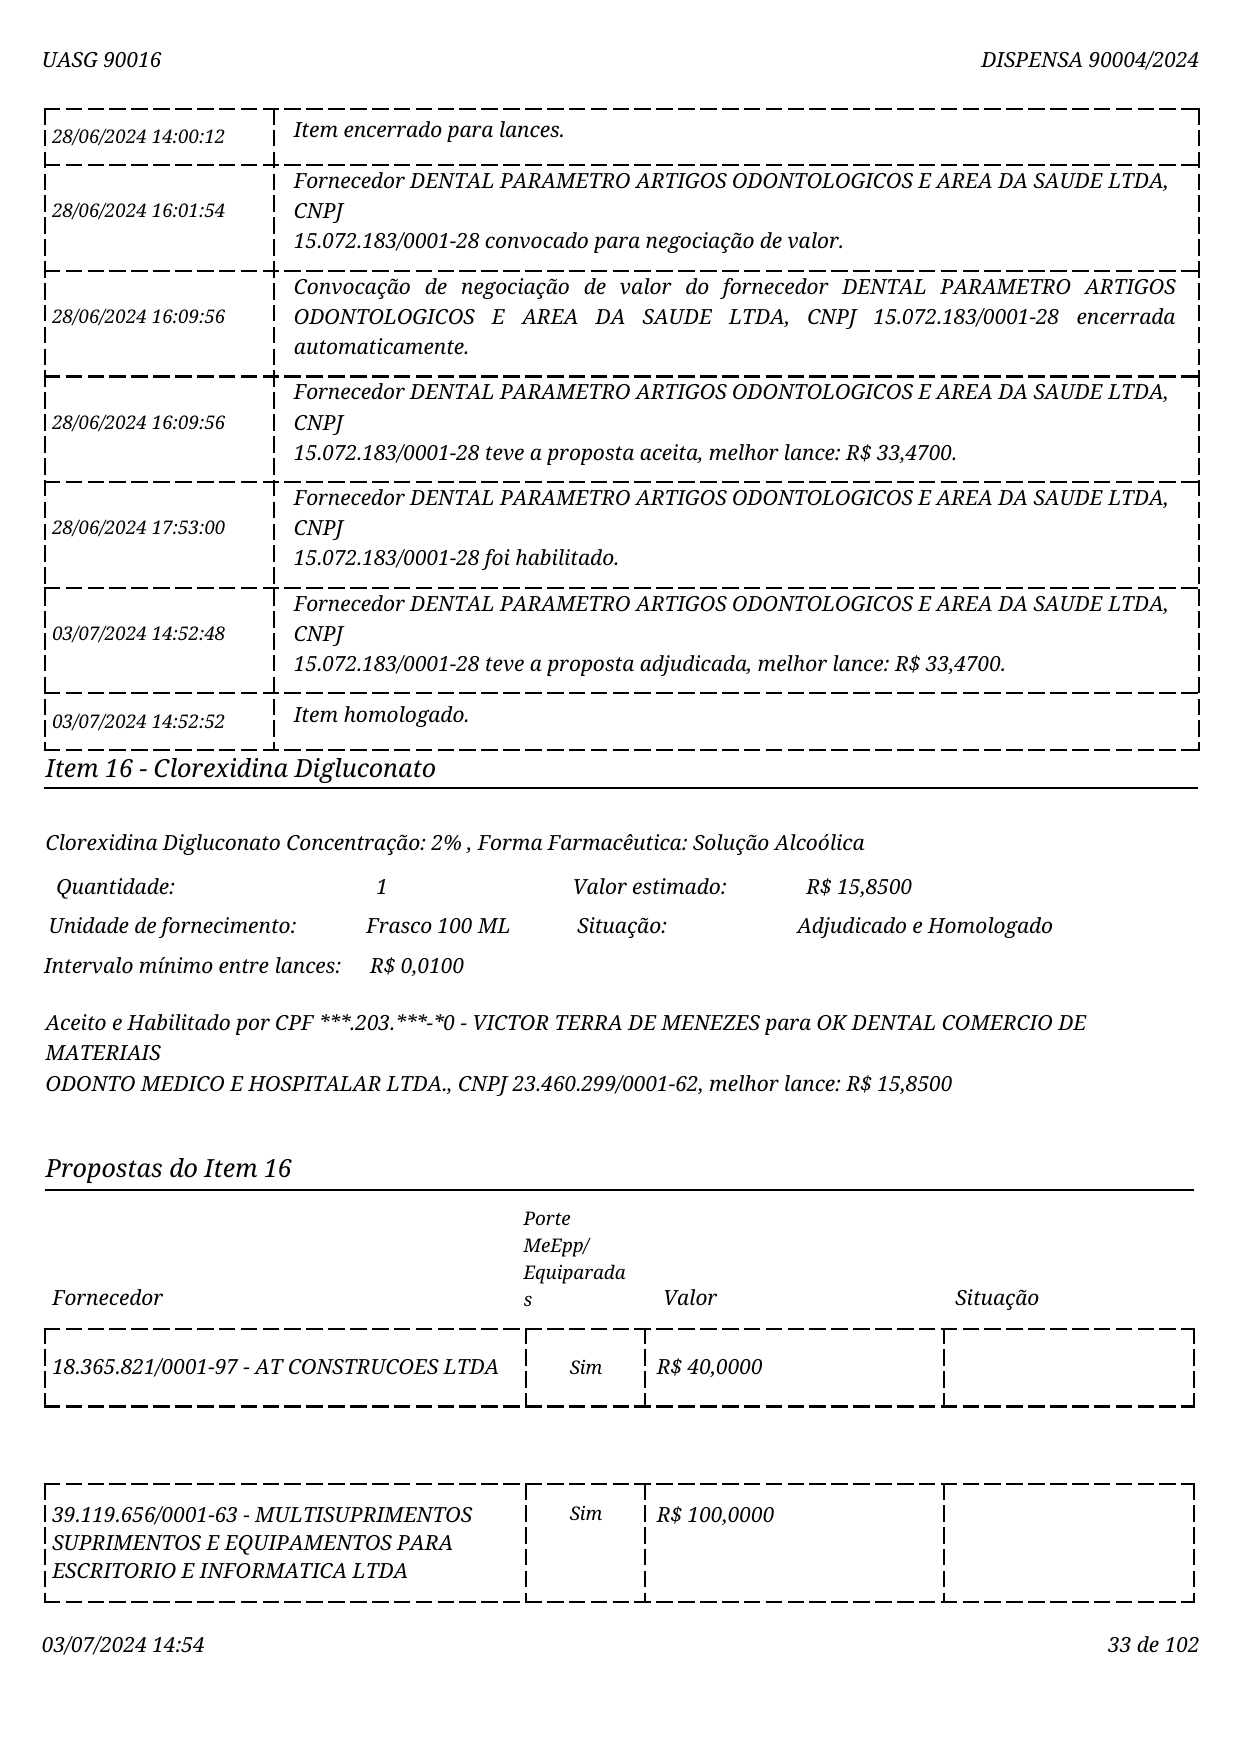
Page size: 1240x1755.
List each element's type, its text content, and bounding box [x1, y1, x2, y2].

text ODONTO MEDICO E HOSPITALAR LTDA., CNPJ 23.460.299/0001-62, melhor lance: R$ 15,8500 [45, 1069, 1202, 1097]
table_cell [1194, 1483, 1199, 1601]
text Quantidade: 1 Valor estimado: R$ 15,8500 [44, 872, 1202, 901]
table_cell [944, 1328, 1193, 1405]
table_cell Item homologado. [274, 692, 1199, 748]
table_cell 18.365.821/0001-97 - AT CONSTRUCOES LTDA [45, 1328, 526, 1405]
table_cell [526, 1405, 645, 1483]
text Intervalo mínimo entre lances: R$ 0,0100 [44, 951, 1202, 979]
text Unidade de fornecimento: Frasco 100 ML Situação: Adjudicado e Homologado [44, 912, 1202, 940]
table_cell [944, 1483, 1193, 1601]
table_cell Convocação de negociação de valor do fornecedor DENTAL PARAMETRO ARTIGOS ODONTOLOGICOS E AREA DA SAUDE LTDA, CNPJ 15.072.183/0001-28 encerrada automaticamente. [274, 270, 1199, 375]
table_cell [1194, 1405, 1199, 1483]
table_header Situação [944, 1191, 1193, 1327]
table_cell [45, 1405, 526, 1483]
table_cell [1194, 1328, 1199, 1405]
table_cell 28/06/2024 17:53:00 [45, 481, 274, 587]
table_cell Sim [526, 1328, 645, 1405]
table_cell Fornecedor DENTAL PARAMETRO ARTIGOS ODONTOLOGICOS E AREA DA SAUDE LTDA, CNPJ 15.072.183/0001-28 teve a proposta aceita, melhor lance: R$ 33,4700. [274, 375, 1199, 481]
table_cell [944, 1405, 1193, 1483]
table_cell Fornecedor DENTAL PARAMETRO ARTIGOS ODONTOLOGICOS E AREA DA SAUDE LTDA, CNPJ 15.072.183/0001-28 convocado para negociação de valor. [274, 164, 1199, 270]
table_header Porte MeEpp/ Equiparadas [526, 1191, 645, 1327]
table_cell 28/06/2024 16:09:56 [45, 375, 274, 481]
table_cell 39.119.656/0001-63 - MULTISUPRIMENTOS SUPRIMENTOS E EQUIPAMENTOS PARA ESCRITORIO E INFORMATICA LTDA [45, 1483, 526, 1601]
table_cell 03/07/2024 14:52:52 [45, 692, 274, 748]
table_cell [645, 1405, 944, 1483]
table_cell 28/06/2024 16:01:54 [45, 164, 274, 270]
table_cell R$ 40,0000 [645, 1328, 944, 1405]
table_cell 28/06/2024 16:09:56 [45, 270, 274, 375]
text Clorexidina Digluconato Concentração: 2% , Forma Farmacêutica: Solução Alcoólica [45, 828, 1202, 856]
table_cell Fornecedor DENTAL PARAMETRO ARTIGOS ODONTOLOGICOS E AREA DA SAUDE LTDA, CNPJ 15.072.183/0001-28 foi habilitado. [274, 481, 1199, 587]
table_cell Item encerrado para lances. [274, 108, 1199, 164]
text Propostas do Item 16 [45, 1151, 1202, 1185]
table_cell 03/07/2024 14:52:48 [45, 587, 274, 692]
table_cell Sim [526, 1483, 645, 1601]
table_cell Fornecedor DENTAL PARAMETRO ARTIGOS ODONTOLOGICOS E AREA DA SAUDE LTDA, CNPJ 15.072.183/0001-28 teve a proposta adjudicada, melhor lance: R$ 33,4700. [274, 587, 1199, 692]
table_header Fornecedor [45, 1191, 526, 1327]
table_cell 28/06/2024 14:00:12 [45, 108, 274, 164]
table_header [1194, 1189, 1199, 1327]
table_cell R$ 100,0000 [645, 1483, 944, 1601]
text Item 16 - Clorexidina Digluconato [45, 751, 1202, 785]
text Aceito e Habilitado por CPF ***.203.***-*0 - VICTOR TERRA DE MENEZES para OK DENTAL COMERCIO DE MATERIAIS [45, 1008, 1202, 1067]
table_header Valor [645, 1191, 944, 1327]
